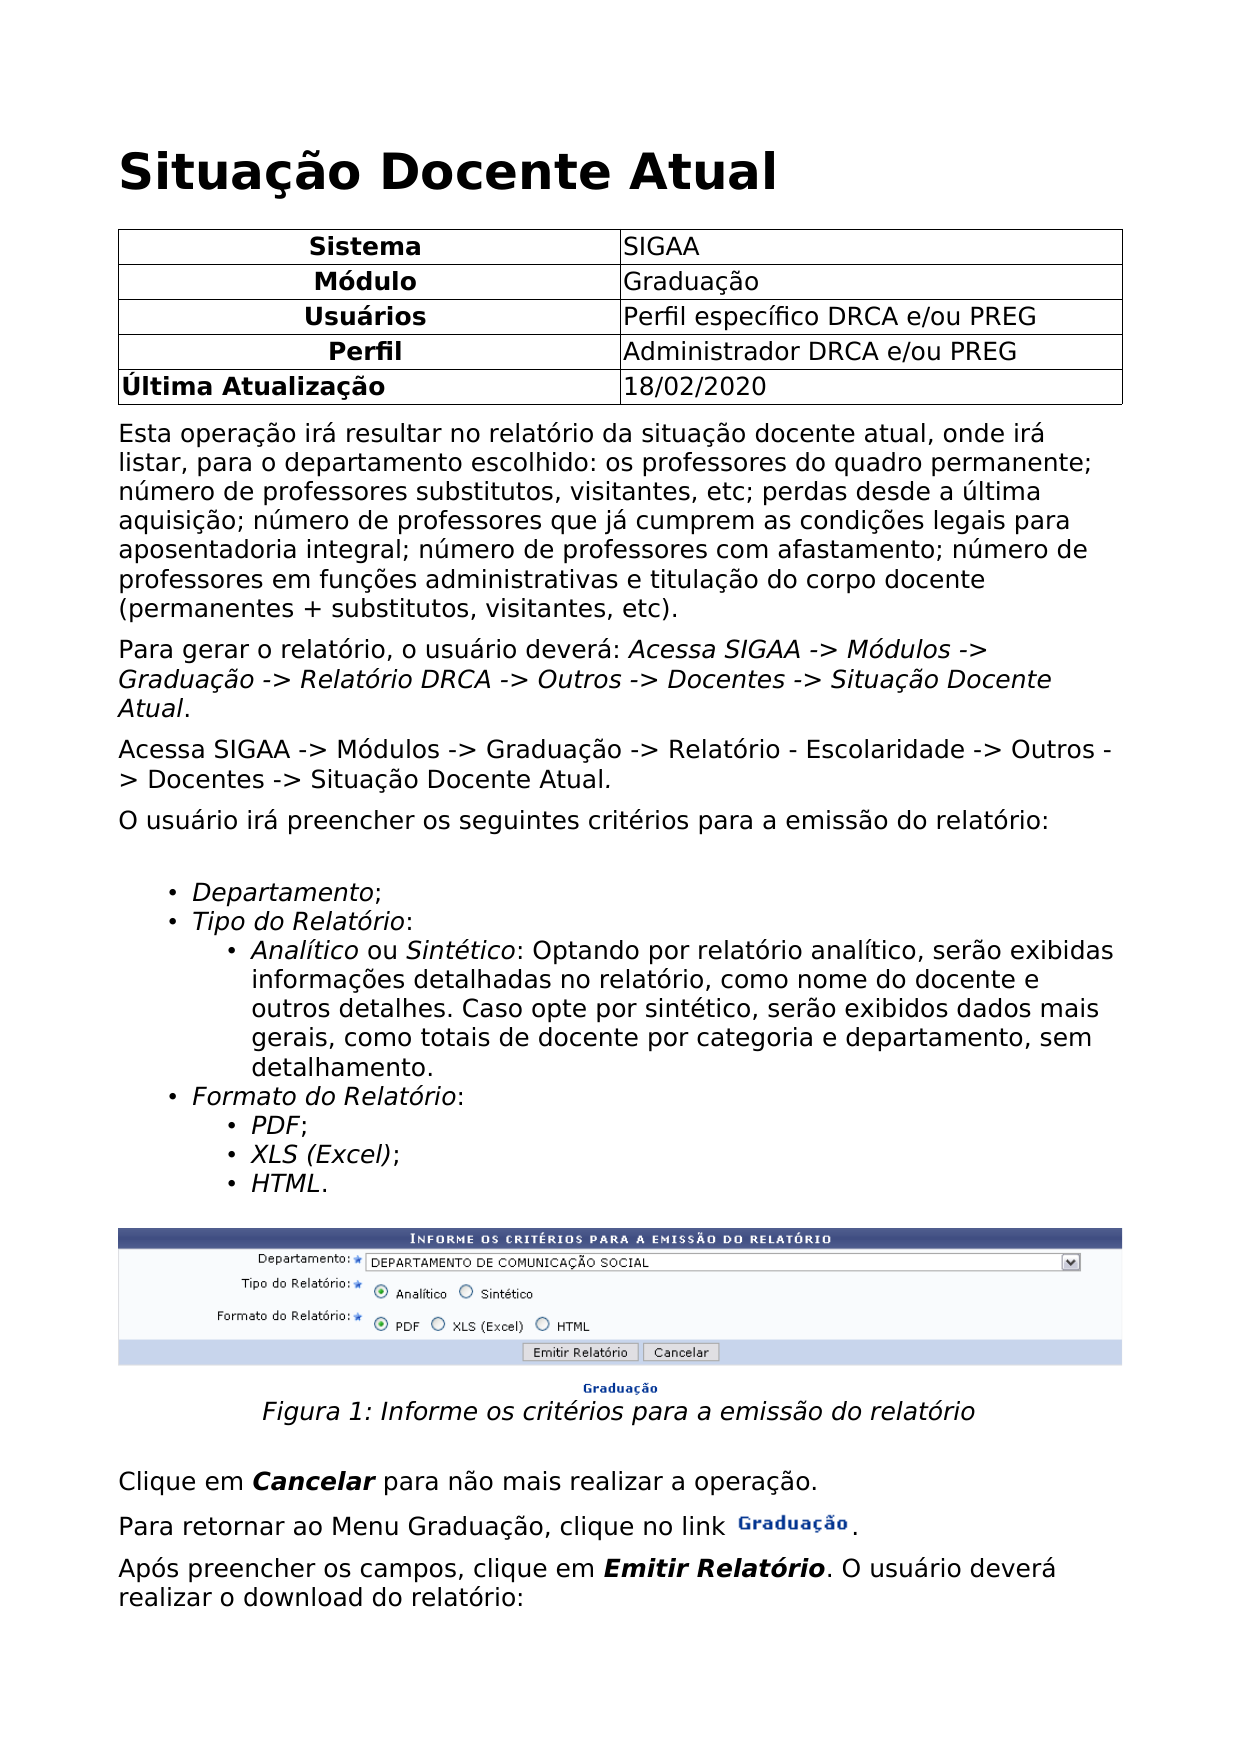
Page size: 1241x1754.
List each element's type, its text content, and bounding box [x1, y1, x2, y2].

table_cell Perfil [119, 335, 620, 369]
list Formato do Relatório: [177, 1082, 1122, 1111]
table_header Sistema [119, 230, 620, 264]
list HTML. [236, 1169, 1122, 1198]
picture [733, 1509, 852, 1536]
text Para retornar ao Menu Graduação, clique no link . [118, 1509, 1122, 1542]
list Analítico ou Sintético: Optando por relatório analítico, serão exibidas informações detalhadas no relatório, como nome do docente e outros detalhes. Caso opte por sintético, serão exibidos dados mais gerais, como totais de docente por categoria e departamento, sem detalhamento. [236, 936, 1122, 1082]
text Para gerar o relatório, o usuário deverá: Acessa SIGAA -> Módulos -> Graduação -> Relatório DRCA -> Outros -> Docentes -> Situação Docente Atual. [118, 636, 1122, 723]
table_cell Módulo [119, 265, 620, 299]
table_cell Administrador DRCA e/ou PREG [621, 335, 1122, 369]
table_cell Perfil específico DRCA e/ou PREG [621, 300, 1122, 334]
table_header SIGAA [621, 230, 1122, 264]
list XLS (Excel); [236, 1140, 1122, 1169]
list Tipo do Relatório: [177, 907, 1122, 936]
text Após preencher os campos, clique em Emitir Relatório. O usuário deverá realizar o download do relatório: [118, 1554, 1122, 1613]
table_cell Última Atualização [119, 370, 620, 404]
subtitle Situação Docente Atual [118, 143, 1122, 201]
list PDF; [236, 1111, 1122, 1140]
table_cell 18/02/2020 [621, 370, 1122, 404]
picture [118, 1228, 1123, 1397]
table_cell Usuários [119, 300, 620, 334]
list Departamento; [177, 878, 1122, 907]
text O usuário irá preencher os seguintes critérios para a emissão do relatório: [118, 807, 1122, 836]
table_cell Graduação [621, 265, 1122, 299]
text Figura 1: Informe os critérios para a emissão do relatório [118, 1397, 1122, 1426]
text Acessa SIGAA -> Módulos -> Graduação -> Relatório - Escolaridade -> Outros -> Docentes -> Situação Docente Atual. [118, 736, 1122, 794]
text Clique em Cancelar para não mais realizar a operação. [118, 1468, 1122, 1497]
text Esta operação irá resultar no relatório da situação docente atual, onde irá listar, para o departamento escolhido: os professores do quadro permanente; número de professores substitutos, visitantes, etc; perdas desde a última aquisição; número de professores que já cumprem as condições legais para aposentadoria integral; número de professores com afastamento; número de professores em funções administrativas e titulação do corpo docente (permanentes + substitutos, visitantes, etc). [118, 419, 1122, 623]
